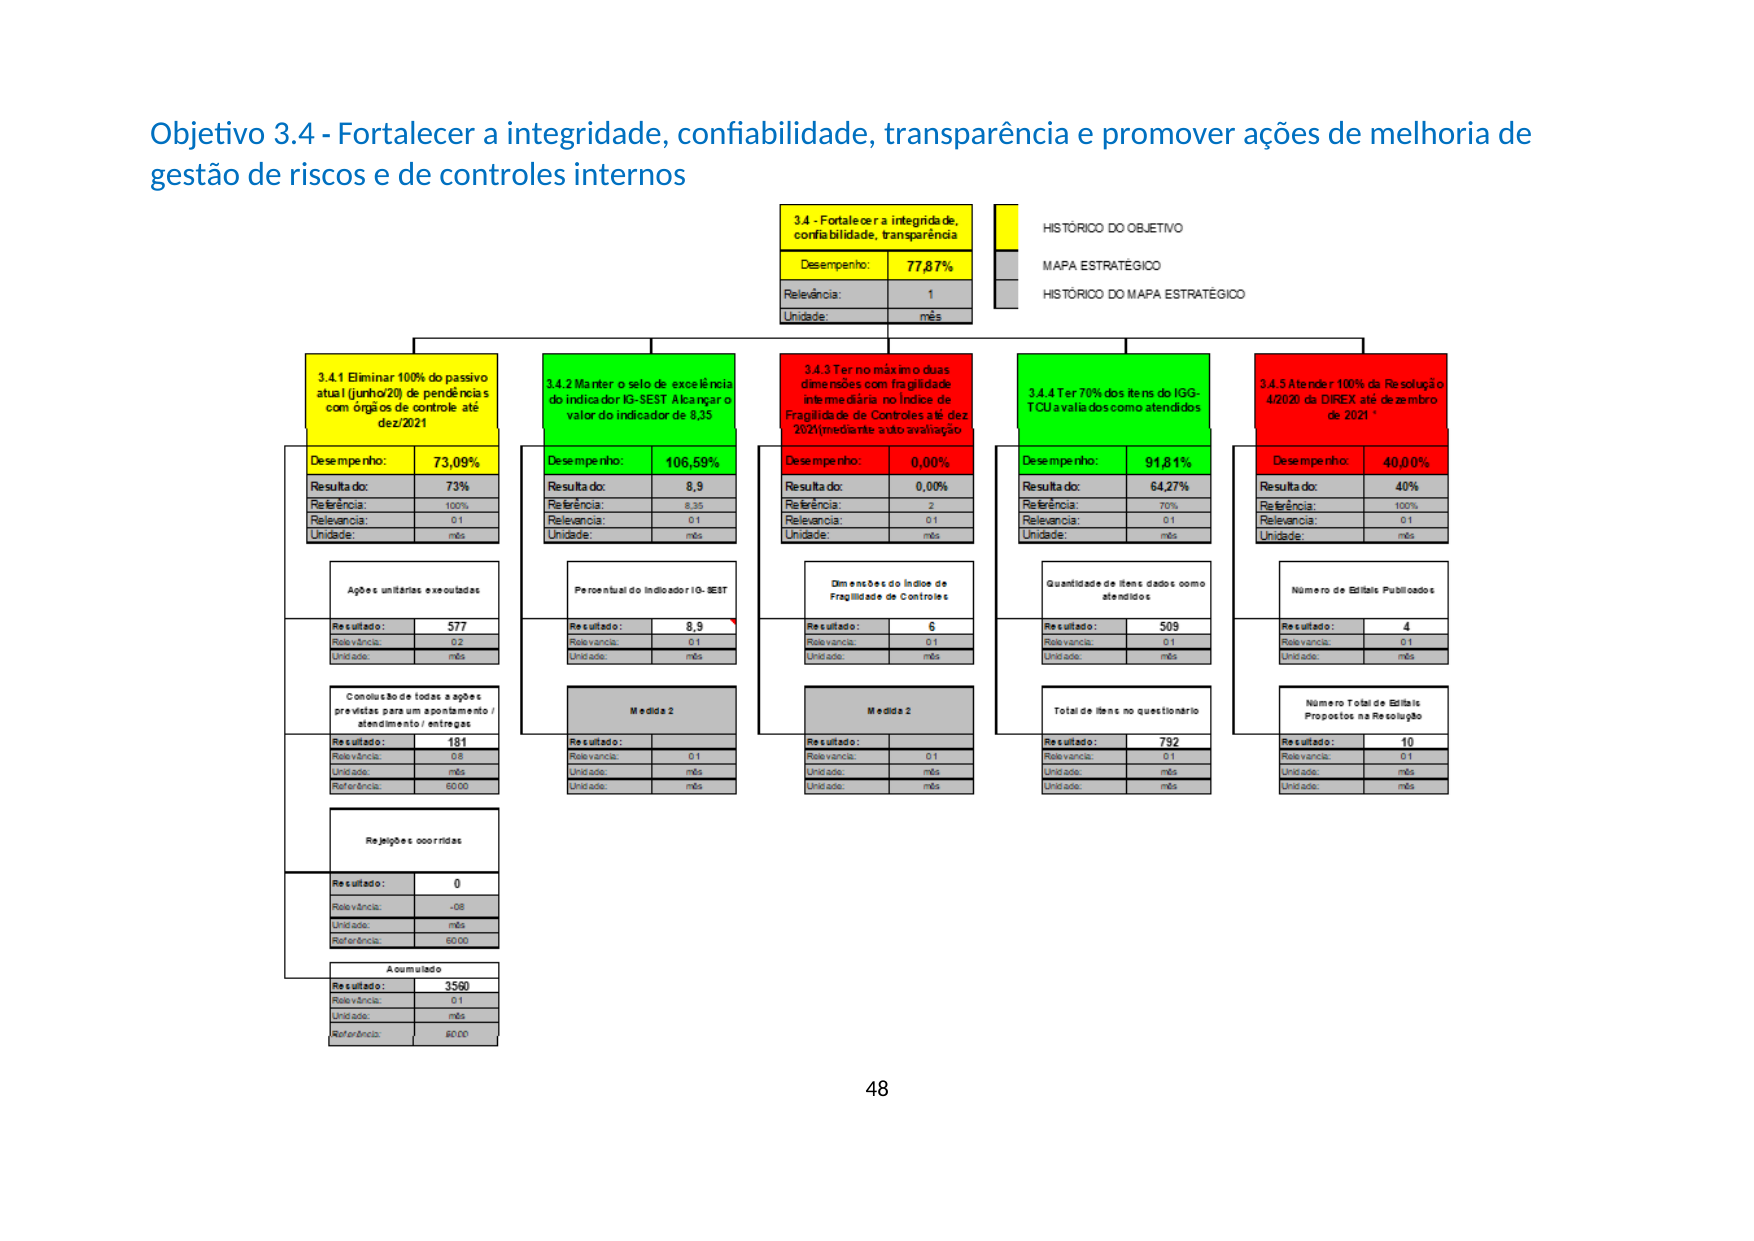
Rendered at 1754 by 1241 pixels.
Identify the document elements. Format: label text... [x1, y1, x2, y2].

subtitle Objetivo 3.4 - Fortalecer a integridade, confiabilidade, transparência e promover ações de melhoria de gestão de riscos e de controles internos [150, 112, 1604, 194]
